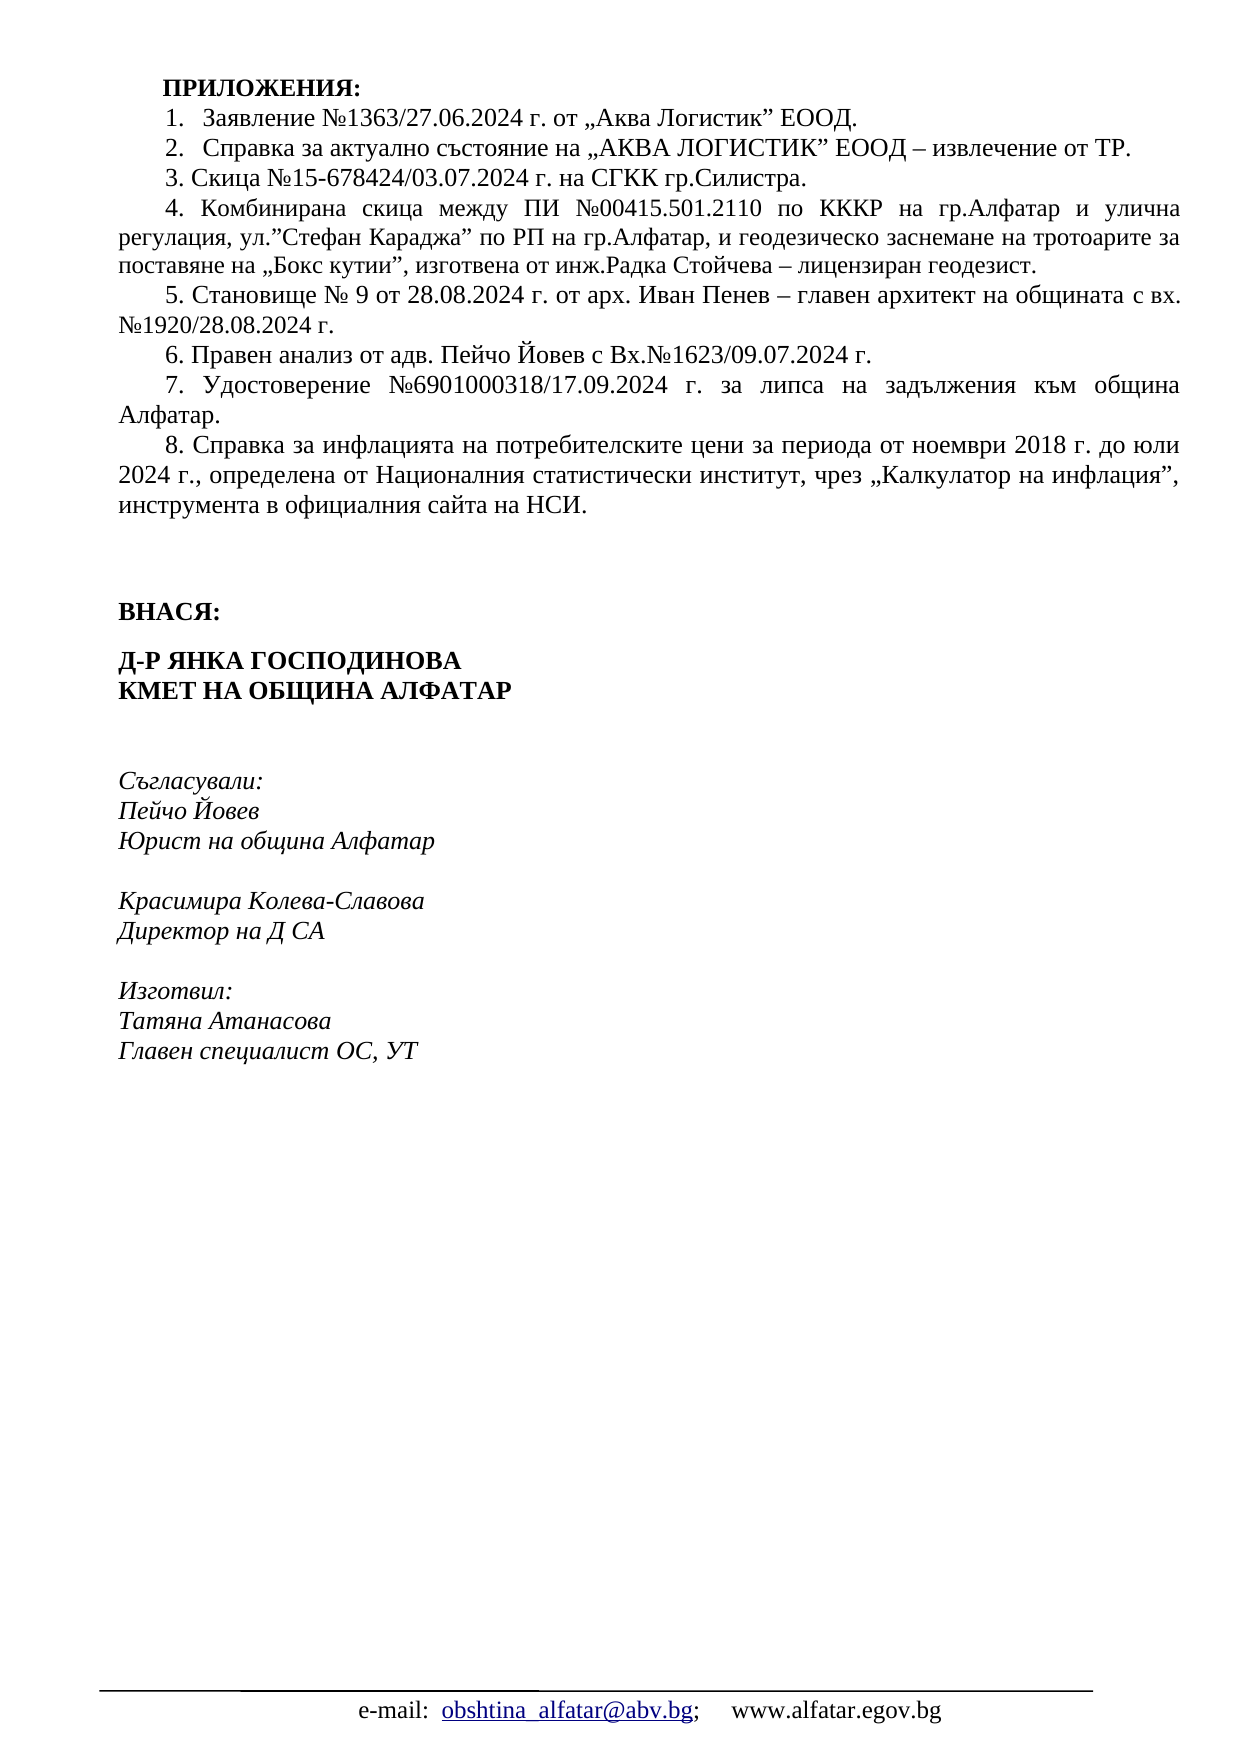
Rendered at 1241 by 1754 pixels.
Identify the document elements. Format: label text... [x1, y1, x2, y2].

subtitle Д-Р ЯНКА ГОСПОДИНОВА [118, 645, 1181, 675]
text Директор на Д СА [118, 915, 1181, 945]
list Заявление №1363/27.06.2024 г. от „Аква Логистик” ЕООД. [165, 102, 1181, 132]
text Красимира Колева-Славова [118, 885, 1181, 915]
text 7. Удостоверение №6901000318/17.09.2024 г. за липса на задължения към община Алфатар. [118, 369, 1181, 429]
subtitle ВНАСЯ: [118, 596, 1181, 626]
text 8. Справка за инфлацията на потребителските цени за периода от ноември 2018 г. до юли 2024 г., определена от Националния статистически институт, чрез „Калкулатор на инфлация”, инструмента в официалния сайта на НСИ. [118, 429, 1181, 519]
text 5. Становище № 9 от 28.08.2024 г. от арх. Иван Пенев – главен архитект на общината с вх.№1920/28.08.2024 г. [118, 279, 1181, 339]
text 3. Скица №15-678424/03.07.2024 г. на СГКК гр.Силистра. [118, 162, 1181, 192]
text Съгласували: [118, 765, 1181, 795]
text 4. Комбинирана скица между ПИ №00415.501.2110 по КККР на гр.Алфатар и улична регулация, ул.”Стефан Караджа” по РП на гр.Алфатар, и геодезическо заснемане на тротоарите за поставяне на „Бокс кутии”, изготвена от инж.Радка Стойчева – лицензиран геодезист. [118, 192, 1181, 279]
text КМЕТ НА ОБЩИНА АЛФАТАР [118, 675, 1181, 705]
text ПРИЛОЖЕНИЯ: [118, 73, 1181, 102]
text Юрист на община Алфатар [118, 825, 1181, 855]
text 6. Правен анализ от адв. Пейчо Йовев с Вх.№1623/09.07.2024 г. [118, 339, 1181, 369]
text Изготвил: [118, 975, 1181, 1005]
text Татяна Атанасова [118, 1005, 1181, 1035]
list Справка за актуално състояние на „АКВА ЛОГИСТИК” ЕООД – извлечение от ТР. [165, 132, 1181, 162]
text Главен специалист ОС, УТ [118, 1035, 1181, 1065]
text Пейчо Йовев [118, 795, 1181, 825]
